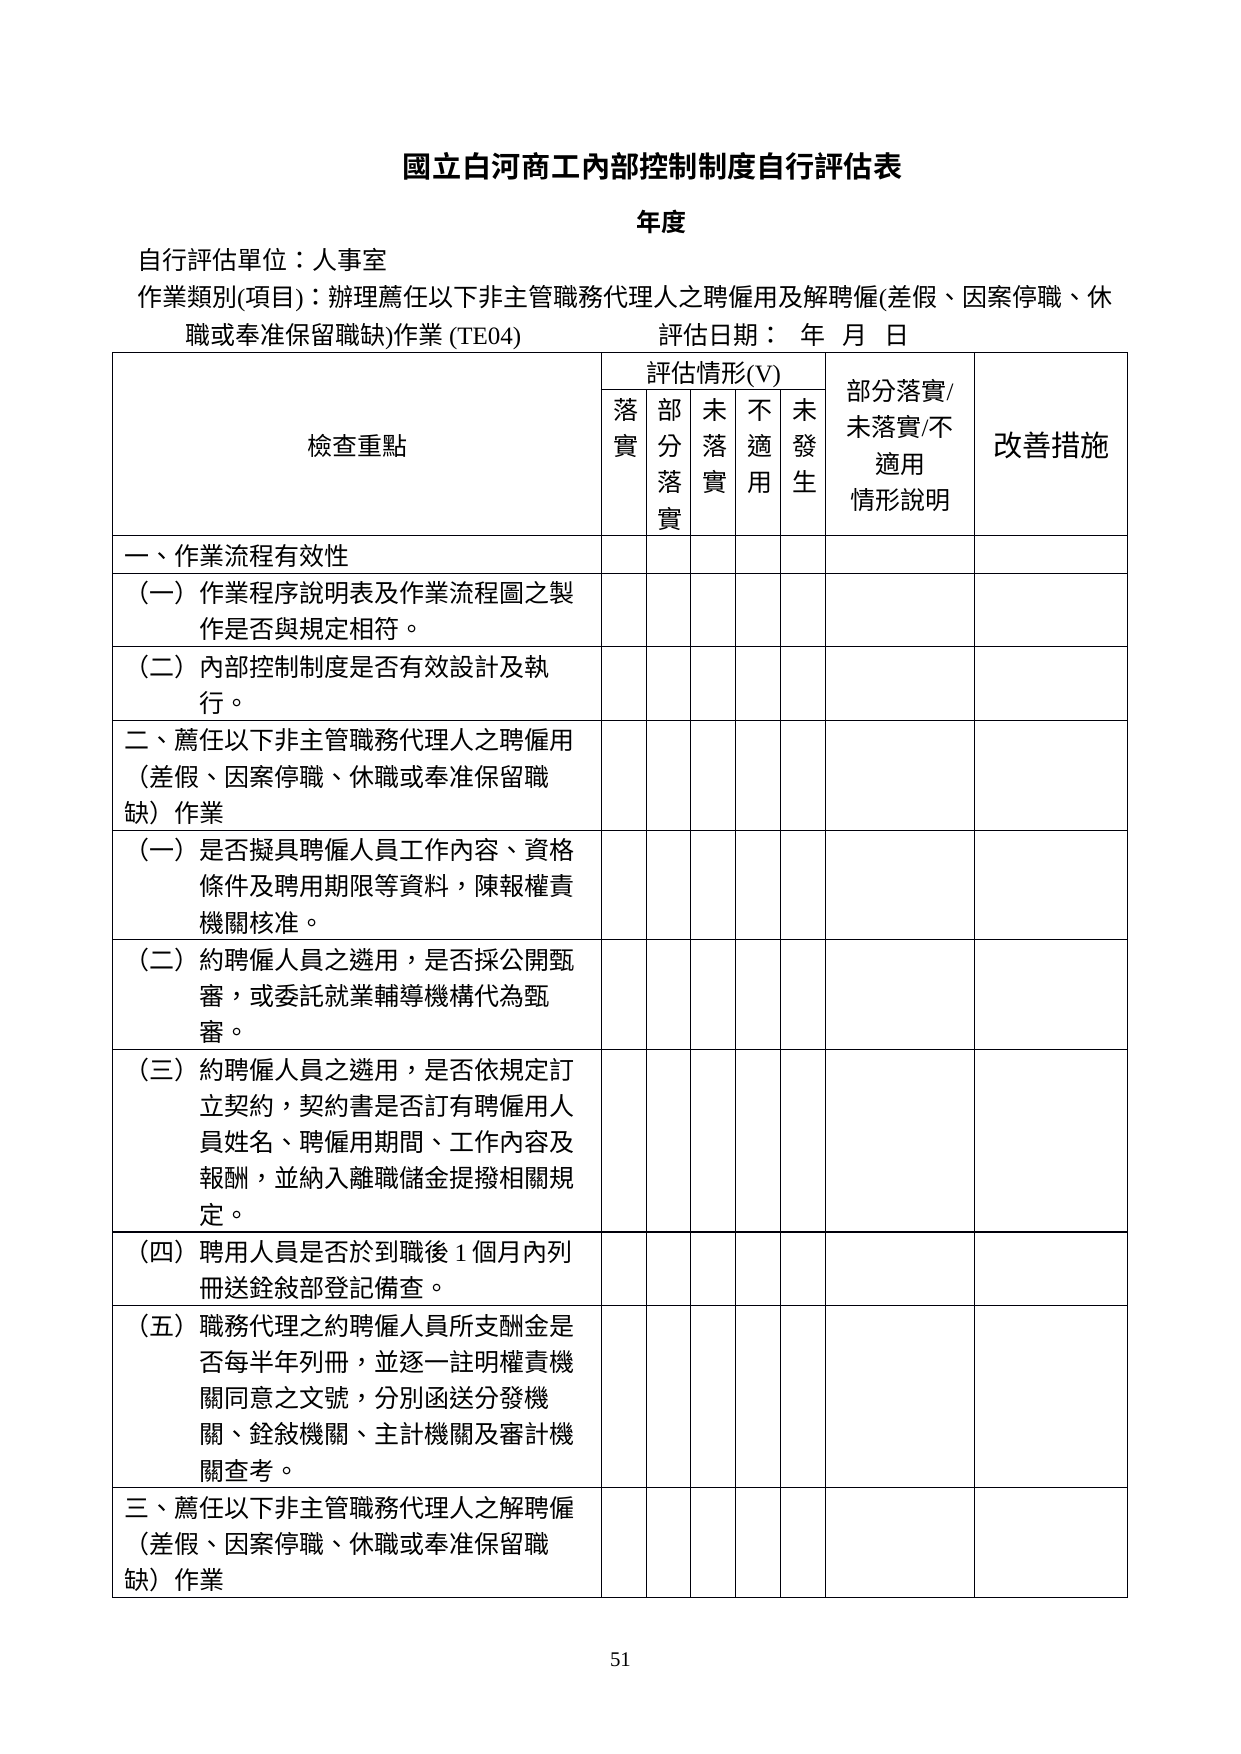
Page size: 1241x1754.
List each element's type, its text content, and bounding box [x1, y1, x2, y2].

table_cell [691, 1050, 735, 1231]
table_cell [781, 721, 825, 829]
table_header 評估情形(V) [602, 353, 825, 389]
table_cell [781, 574, 825, 646]
table_cell [602, 940, 646, 1049]
table_cell （二）內部控制制度是否有效設計及執行。 [113, 647, 601, 720]
table_cell [691, 1306, 735, 1487]
table_cell [647, 574, 690, 646]
table_cell [691, 831, 735, 939]
table_cell [975, 1488, 1127, 1597]
text 作業類別(項目)：辦理薦任以下非主管職務代理人之聘僱用及解聘僱(差假、因案停職、休職或奉准保留職缺)作業 (TE04) 評估日期： 年 月 日 [137, 277, 1122, 352]
table_cell [736, 647, 780, 720]
table_cell [602, 1233, 646, 1305]
table_cell [602, 1050, 646, 1231]
table_cell [826, 574, 974, 646]
table_cell 二、薦任以下非主管職務代理人之聘僱用（差假、因案停職、休職或奉准保留職缺）作業 [113, 721, 601, 829]
table_cell 三、薦任以下非主管職務代理人之解聘僱（差假、因案停職、休職或奉准保留職缺）作業 [113, 1488, 601, 1597]
table_cell [691, 721, 735, 829]
table_cell [826, 1050, 974, 1231]
table_cell [826, 1233, 974, 1305]
table_header 改善措施 [975, 353, 1127, 535]
table_header 檢查重點 [113, 353, 601, 535]
table_cell [736, 1050, 780, 1231]
table_cell [736, 1488, 780, 1597]
table_cell [781, 1306, 825, 1487]
table_cell [826, 721, 974, 829]
table_cell [826, 1488, 974, 1597]
table_cell [975, 721, 1127, 829]
table_cell [826, 647, 974, 720]
table_cell 部分落實 [647, 390, 690, 535]
table_cell [602, 721, 646, 829]
table_header 部分落實/ 未落實/不適用 情形說明 [826, 353, 974, 535]
table_cell [826, 940, 974, 1049]
table_cell 未落實 [691, 390, 735, 535]
table_cell [736, 574, 780, 646]
table_cell [647, 831, 690, 939]
table_cell [647, 1050, 690, 1231]
table_cell [781, 831, 825, 939]
table_cell （二）約聘僱人員之遴用，是否採公開甄審，或委託就業輔導機構代為甄審。 [113, 940, 601, 1049]
table_cell [975, 831, 1127, 939]
table_cell [826, 831, 974, 939]
table_cell [647, 536, 690, 573]
table_cell [602, 1306, 646, 1487]
table_cell （一）作業程序說明表及作業流程圖之製作是否與規定相符。 [113, 574, 601, 646]
text 自行評估單位：人事室 [137, 239, 1122, 277]
table_cell [781, 647, 825, 720]
table_cell [691, 536, 735, 573]
table_cell [781, 1233, 825, 1305]
table_cell [781, 536, 825, 573]
table_cell [975, 574, 1127, 646]
table_cell [602, 536, 646, 573]
table_cell [647, 1233, 690, 1305]
table_cell 不適用 [736, 390, 780, 535]
table_cell [781, 940, 825, 1049]
table_cell [781, 1488, 825, 1597]
table_cell （四）聘用人員是否於到職後1個月內列冊送銓敍部登記備查。 [113, 1233, 601, 1305]
table_cell 未發生 [781, 390, 825, 535]
table_cell [736, 536, 780, 573]
table_cell [975, 1306, 1127, 1487]
table_cell [691, 574, 735, 646]
table_cell （五）職務代理之約聘僱人員所支酬金是否每半年列冊，並逐一註明權責機關同意之文號，分別函送分發機關、銓敍機關、主計機關及審計機關查考。 [113, 1306, 601, 1487]
table_cell （三）約聘僱人員之遴用，是否依規定訂立契約，契約書是否訂有聘僱用人員姓名、聘僱用期間、工作內容及報酬，並納入離職儲金提撥相關規定。 [113, 1050, 601, 1231]
table_cell [975, 1050, 1127, 1231]
table_cell [691, 1233, 735, 1305]
table_cell [736, 721, 780, 829]
text 年度 [137, 202, 1122, 239]
table_cell [826, 536, 974, 573]
table_cell [602, 647, 646, 720]
table_cell 落實 [602, 390, 646, 535]
table_cell [736, 940, 780, 1049]
table_cell [647, 1488, 690, 1597]
table_cell [691, 940, 735, 1049]
table_cell [736, 1233, 780, 1305]
table_cell [736, 1306, 780, 1487]
table_cell [975, 940, 1127, 1049]
table_cell [975, 647, 1127, 720]
table_cell [647, 721, 690, 829]
table_cell [975, 1233, 1127, 1305]
table_cell [826, 1306, 974, 1487]
table_cell （一）是否擬具聘僱人員工作內容、資格條件及聘用期限等資料，陳報權責機關核准。 [113, 831, 601, 939]
table_cell [691, 1488, 735, 1597]
table_cell [736, 831, 780, 939]
table_cell [691, 647, 735, 720]
table_cell [975, 536, 1127, 573]
table_cell [602, 1488, 646, 1597]
text 國立白河商工內部控制制度自行評估表 [182, 127, 1122, 202]
table_cell 一、作業流程有效性 [113, 536, 601, 573]
table_cell [602, 831, 646, 939]
table_cell [647, 647, 690, 720]
table_cell [781, 1050, 825, 1231]
table_cell [602, 574, 646, 646]
table_cell [647, 1306, 690, 1487]
table_cell [647, 940, 690, 1049]
